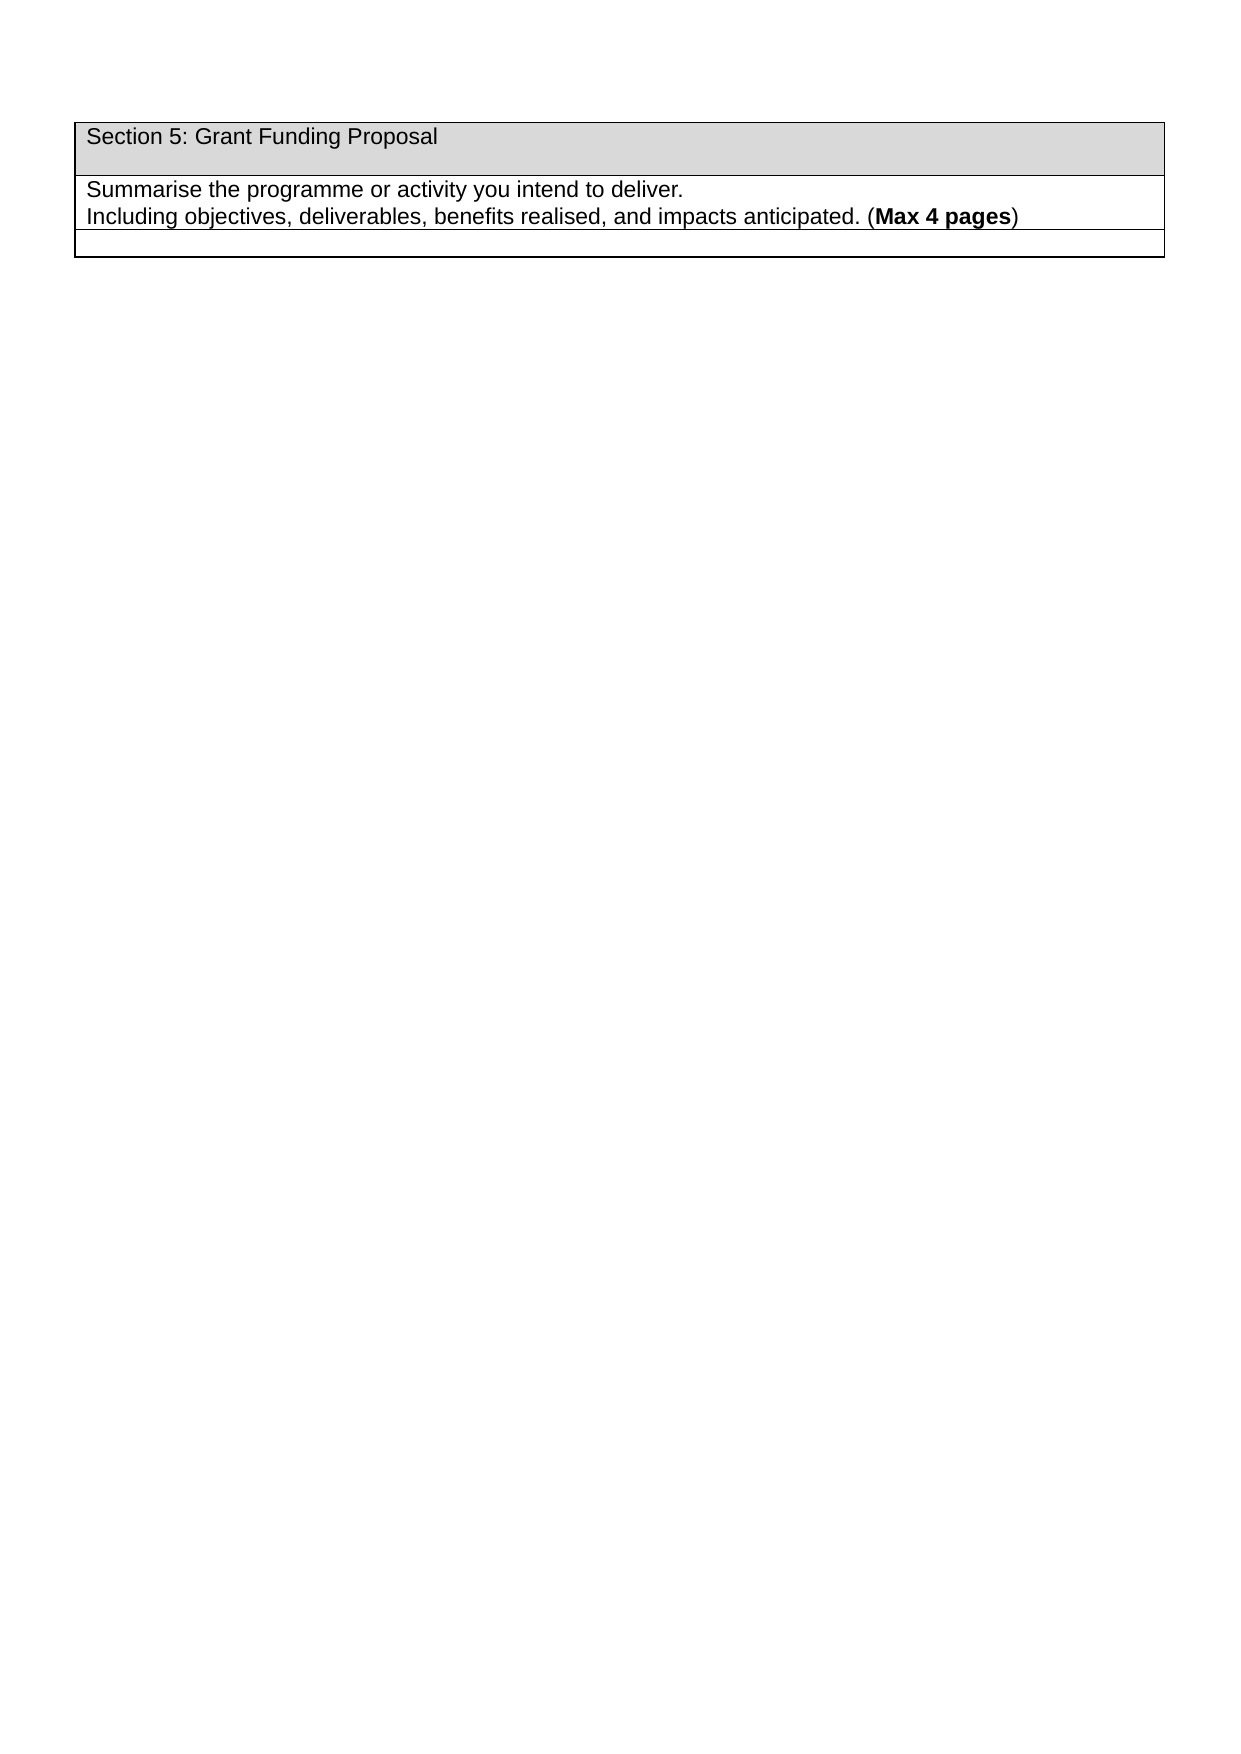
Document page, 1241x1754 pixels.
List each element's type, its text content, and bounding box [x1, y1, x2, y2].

table_header Section 5: Grant Funding Proposal [76, 123, 1164, 175]
table_cell Summarise the programme or activity you intend to deliver. Including objectives, deliverables, benefits realised, and impacts anticipated. (Max 4 pages) [76, 176, 1164, 229]
table_cell [76, 230, 1164, 256]
